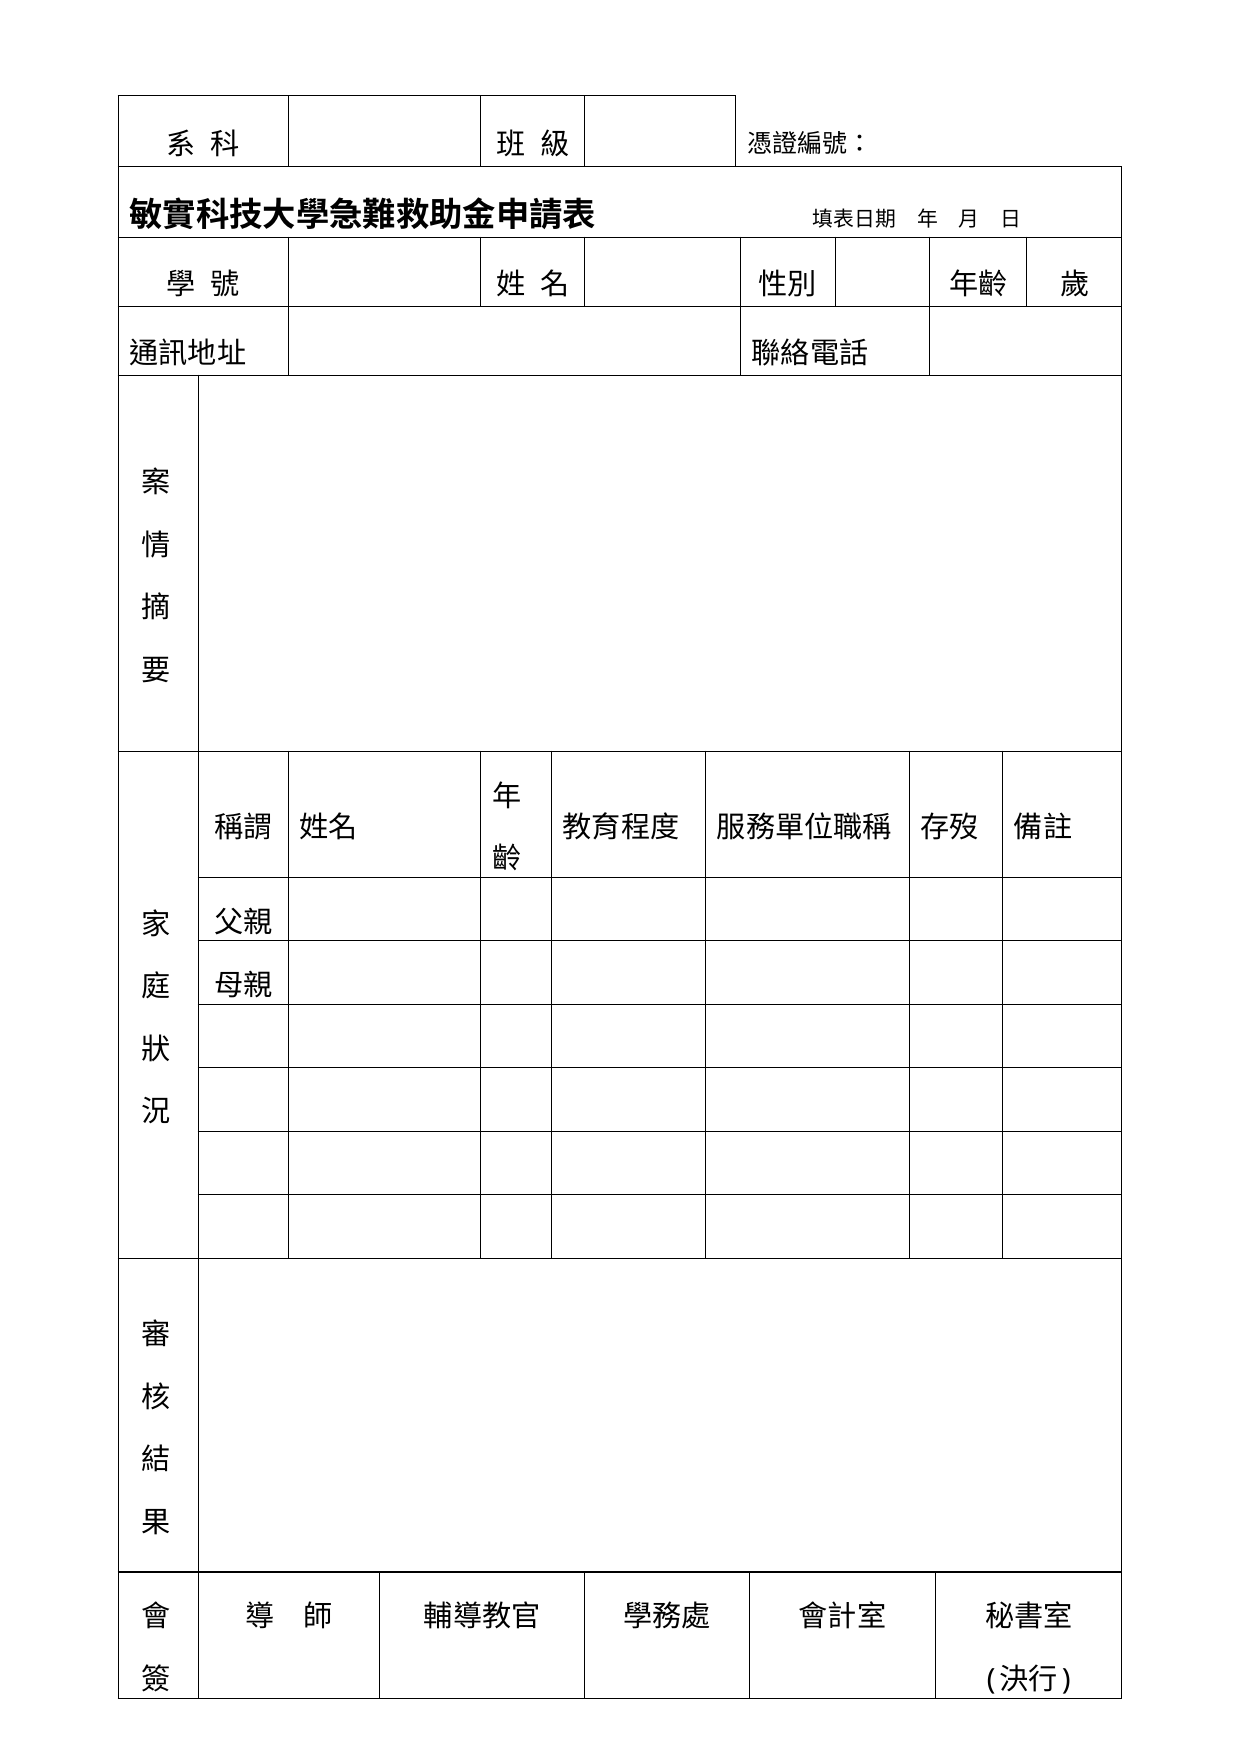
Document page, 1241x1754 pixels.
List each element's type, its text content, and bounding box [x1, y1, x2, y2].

table_cell 會計室 [750, 1573, 935, 1697]
table_cell 備註 [1003, 752, 1121, 877]
table_cell [199, 1068, 288, 1131]
table_cell [552, 1005, 705, 1067]
table_cell 會簽 [119, 1573, 198, 1697]
table_cell 審核結果 [119, 1259, 198, 1571]
table_cell [910, 1195, 1002, 1258]
table_cell [910, 941, 1002, 1004]
table_cell [552, 1132, 705, 1194]
table_cell 學務處 [585, 1573, 749, 1697]
table_cell [1003, 878, 1121, 940]
table_cell [930, 307, 1121, 374]
table_cell 性別 [741, 238, 835, 306]
table_cell [552, 1195, 705, 1258]
table_cell [289, 1132, 480, 1194]
table_cell [199, 1132, 288, 1194]
table_cell [289, 1068, 480, 1131]
table_cell [289, 941, 480, 1004]
table_cell 聯絡電話 [741, 307, 929, 374]
table_cell 姓 名 [481, 238, 584, 306]
table_cell [1003, 1195, 1121, 1258]
table_cell [481, 1195, 551, 1258]
table_cell [1003, 941, 1121, 1004]
table_cell 通訊地址 [119, 307, 288, 374]
table_cell [199, 1259, 1121, 1571]
table_cell [289, 1005, 480, 1067]
table_cell 案情摘要 [119, 376, 198, 751]
table_cell [552, 1068, 705, 1131]
table_header 班 級 [481, 96, 584, 166]
table_cell 學 號 [119, 238, 288, 306]
table_cell 秘書室 (決行) [936, 1573, 1121, 1697]
table_cell [836, 238, 929, 306]
table_header 系 科 [119, 96, 288, 166]
table_cell [910, 878, 1002, 940]
table_cell [199, 376, 1121, 751]
table_cell [706, 878, 909, 940]
table_cell [1003, 1005, 1121, 1067]
table_cell 母親 [199, 941, 288, 1004]
table_cell [481, 1005, 551, 1067]
table_cell 服務單位職稱 [706, 752, 909, 877]
table_cell [289, 878, 480, 940]
table_header 憑證編號： [736, 95, 1122, 166]
table_cell [706, 1068, 909, 1131]
table_cell 姓名 [289, 752, 480, 877]
table_cell [481, 1068, 551, 1131]
table_cell [910, 1068, 1002, 1131]
table_cell 父親 [199, 878, 288, 940]
table_cell 年齡 [930, 238, 1026, 306]
table_cell [552, 941, 705, 1004]
table_cell 導 師 [199, 1573, 379, 1697]
table_cell [289, 238, 480, 306]
table_cell 敏實科技大學急難救助金申請表 填表日期 年 月 日 [119, 167, 1121, 237]
table_cell 存歿 [910, 752, 1002, 877]
table_cell [910, 1005, 1002, 1067]
table_cell [706, 1005, 909, 1067]
table_cell [910, 1132, 1002, 1194]
table_cell 稱謂 [199, 752, 288, 877]
table_cell [199, 1195, 288, 1258]
table_cell [481, 941, 551, 1004]
table_cell [481, 1132, 551, 1194]
table_cell [552, 878, 705, 940]
table_cell 家庭狀況 [119, 752, 198, 1258]
table_cell [1003, 1132, 1121, 1194]
table_header [585, 96, 735, 166]
table_cell [289, 1195, 480, 1258]
table_cell 歲 [1027, 238, 1121, 306]
table_header [289, 96, 480, 166]
table_cell 年齡 [481, 752, 551, 877]
table_cell [481, 878, 551, 940]
table_cell [706, 941, 909, 1004]
table_cell [199, 1005, 288, 1067]
table_cell [706, 1195, 909, 1258]
table_cell [706, 1132, 909, 1194]
table_cell [289, 307, 740, 374]
table_cell 輔導教官 [380, 1573, 584, 1697]
table_cell [585, 238, 740, 306]
table_cell [1003, 1068, 1121, 1131]
table_cell 教育程度 [552, 752, 705, 877]
